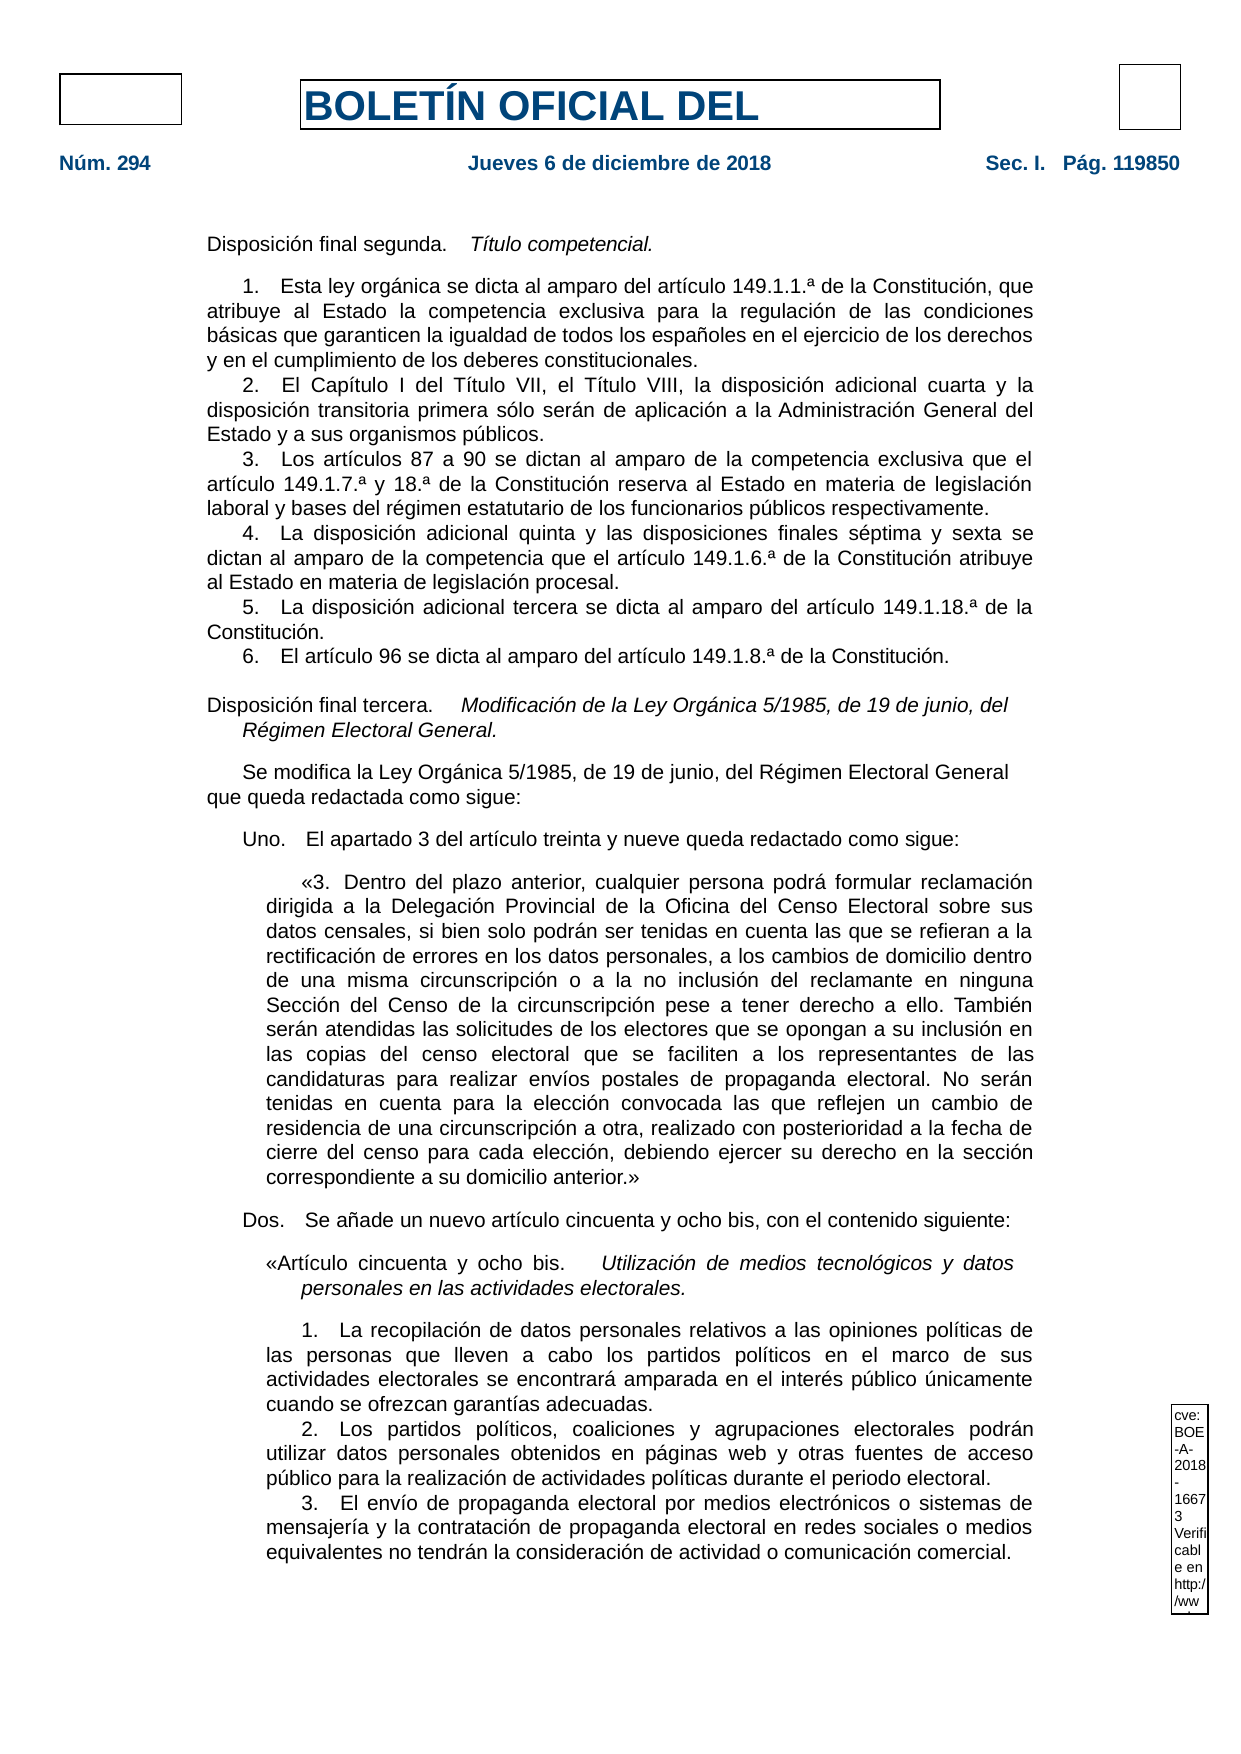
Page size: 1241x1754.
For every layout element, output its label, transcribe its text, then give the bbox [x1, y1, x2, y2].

list El envío de propaganda electoral por medios electrónicos o sistemas de mensajería y la contratación de propaganda electoral en redes sociales o medios equivalentes no tendrán la consideración de actividad o comunicación comercial. [266, 1491, 1034, 1564]
list Los partidos políticos, coaliciones y agrupaciones electorales podrán utilizar datos personales obtenidos en páginas web y otras fuentes de acceso público para la realización de actividades políticas durante el periodo electoral. [266, 1416, 1034, 1489]
text Disposición final tercera. Modificación de la Ley Orgánica 5/1985, de 19 de junio, del Régimen Electoral General. [207, 693, 1033, 741]
list El artículo 96 se dicta al amparo del artículo 149.1.8.ª de la Constitución. [242, 644, 1198, 668]
text Disposición final segunda. Título competencial. [207, 231, 1198, 255]
text «3. Dentro del plazo anterior, cualquier persona podrá formular reclamación dirigida a la Delegación Provincial de la Oficina del Censo Electoral sobre sus datos censales, si bien solo podrán ser tenidas en cuenta las que se refieran a la rectificación de errores en los datos personales, a los cambios de domicilio dentro de una misma circunscripción o a la no inclusión del reclamante en ninguna Sección del Censo de la circunscripción pese a tener derecho a ello. También serán atendidas las solicitudes de los electores que se opongan a su inclusión en las copias del censo electoral que se faciliten a los representantes de las candidaturas para realizar envíos postales de propaganda electoral. No serán tenidas en cuenta para la elección convocada las que reflejen un cambio de residencia de una circunscripción a otra, realizado con posterioridad a la fecha de cierre del censo para cada elección, debiendo ejercer su derecho en la sección correspondiente a su domicilio anterior.» [266, 870, 1034, 1189]
list Esta ley orgánica se dicta al amparo del artículo 149.1.1.ª de la Constitución, que atribuye al Estado la competencia exclusiva para la regulación de las condiciones básicas que garanticen la igualdad de todos los españoles en el ejercicio de los derechos y en el cumplimiento de los deberes constitucionales. [207, 274, 1034, 372]
text Uno. El apartado 3 del artículo treinta y nueve queda redactado como sigue: [242, 827, 1198, 851]
list La disposición adicional quinta y las disposiciones finales séptima y sexta se dictan al amparo de la competencia que el artículo 149.1.6.ª de la Constitución atribuye al Estado en materia de legislación procesal. [207, 521, 1034, 594]
text Se modifica la Ley Orgánica 5/1985, de 19 de junio, del Régimen Electoral General que queda redactada como sigue: [207, 760, 1033, 808]
list Los artículos 87 a 90 se dictan al amparo de la competencia exclusiva que el artículo 149.1.7.ª y 18.ª de la Constitución reserva al Estado en materia de legislación laboral y bases del régimen estatutario de los funcionarios públicos respectivamente. [207, 447, 1034, 520]
list El Capítulo I del Título VII, el Título VIII, la disposición adicional cuarta y la disposición transitoria primera sólo serán de aplicación a la Administración General del Estado y a sus organismos públicos. [207, 373, 1034, 446]
list cve: BOE-A-2018-16673 [1174, 1407, 1207, 1524]
text Núm. 294 Jueves 6 de diciembre de 2018 Sec. I. Pág. 119850 [59, 151, 1198, 175]
list La disposición adicional tercera se dicta al amparo del artículo 149.1.18.ª de la Constitución. [207, 595, 1034, 643]
text Dos. Se añade un nuevo artículo cincuenta y ocho bis, con el contenido siguiente: [242, 1208, 1198, 1232]
text «Artículo cincuenta y ocho bis. Utilización de medios tecnológicos y datos personales en las actividades electorales. [266, 1251, 1033, 1299]
list Verificable en http://www.boe.es [1174, 1525, 1207, 1613]
list La recopilación de datos personales relativos a las opiniones políticas de las personas que lleven a cabo los partidos políticos en el marco de sus actividades electorales se encontrará amparada en el interés público únicamente cuando se ofrezcan garantías adecuadas. [266, 1318, 1034, 1416]
